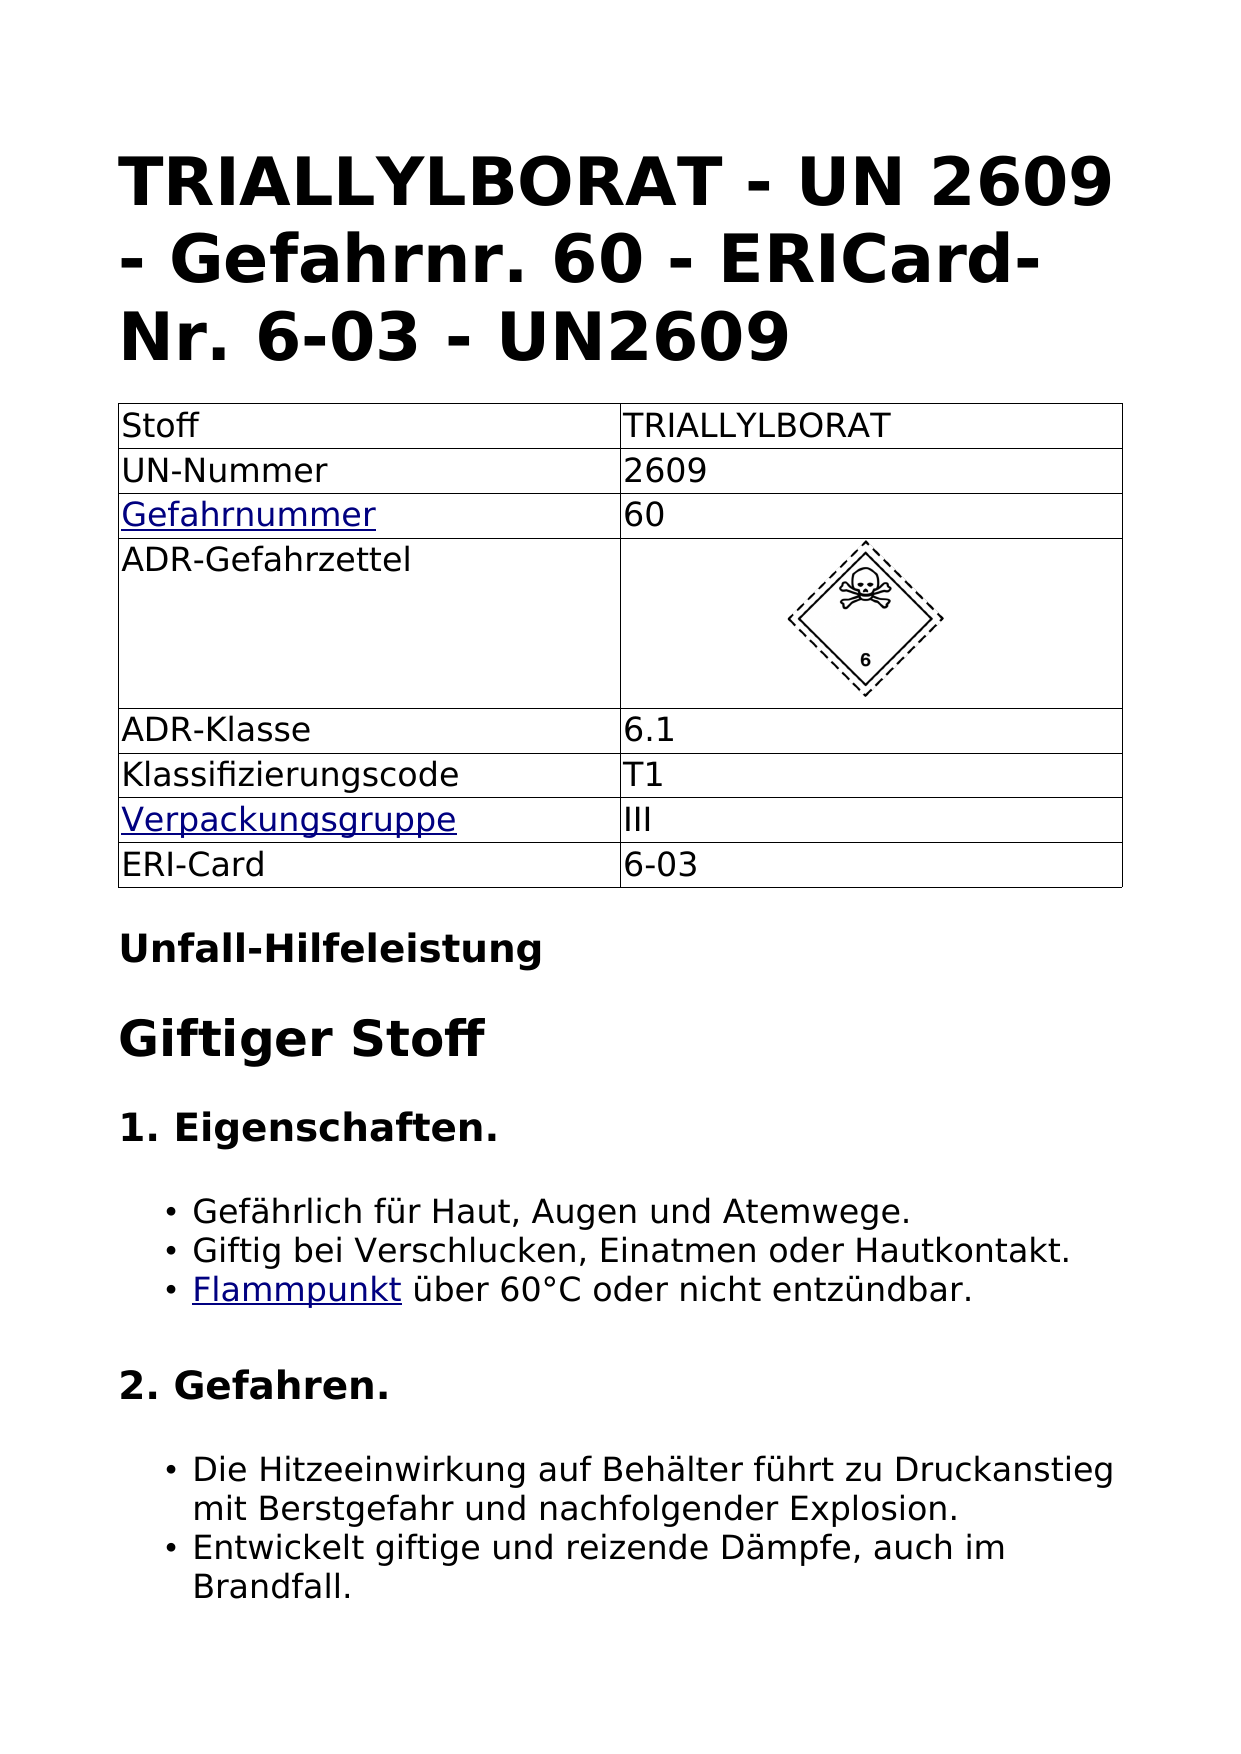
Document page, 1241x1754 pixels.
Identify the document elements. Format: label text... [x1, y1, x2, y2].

table_cell 6.1 [621, 709, 1122, 752]
list Flammpunkt über 60°C oder nicht entzündbar. [177, 1270, 1122, 1309]
list Giftig bei Verschlucken, Einatmen oder Hautkontakt. [177, 1231, 1122, 1270]
subtitle TRIALLYLBORAT - UN 2609 - Gefahrnr. 60 - ERICard-Nr. 6-03 - UN2609 [118, 143, 1122, 376]
list Entwickelt giftige und reizende Dämpfe, auch im Brandfall. [177, 1528, 1122, 1606]
table_cell ADR-Gefahrzettel [119, 539, 620, 708]
subtitle 2. Gefahren. [118, 1363, 1122, 1409]
table_cell Klassifizierungscode [119, 754, 620, 797]
table_cell ERI-Card [119, 843, 620, 887]
table_cell 2609 [621, 449, 1122, 493]
list Die Hitzeeinwirkung auf Behälter führt zu Druckanstieg mit Berstgefahr und nachfolgender Explosion. [177, 1451, 1122, 1528]
table_cell Verpackungsgruppe [119, 798, 620, 842]
table_cell ADR-Klasse [119, 709, 620, 752]
table_cell 60 [621, 494, 1122, 538]
table_cell UN-Nummer [119, 449, 620, 493]
picture [787, 540, 944, 697]
subtitle 1. Eigenschaften. [118, 1105, 1122, 1150]
table_header TRIALLYLBORAT [621, 404, 1122, 448]
table_cell III [621, 798, 1122, 842]
table_cell 6-03 [621, 843, 1122, 887]
table_cell T1 [621, 754, 1122, 797]
subtitle Giftiger Stoff [118, 1009, 1122, 1068]
list Gefährlich für Haut, Augen und Atemwege. [177, 1192, 1122, 1231]
table_cell Gefahrnummer [119, 494, 620, 538]
subtitle Unfall-Hilfeleistung [118, 927, 1122, 972]
table_cell [621, 539, 1122, 708]
table_header Stoff [119, 404, 620, 448]
